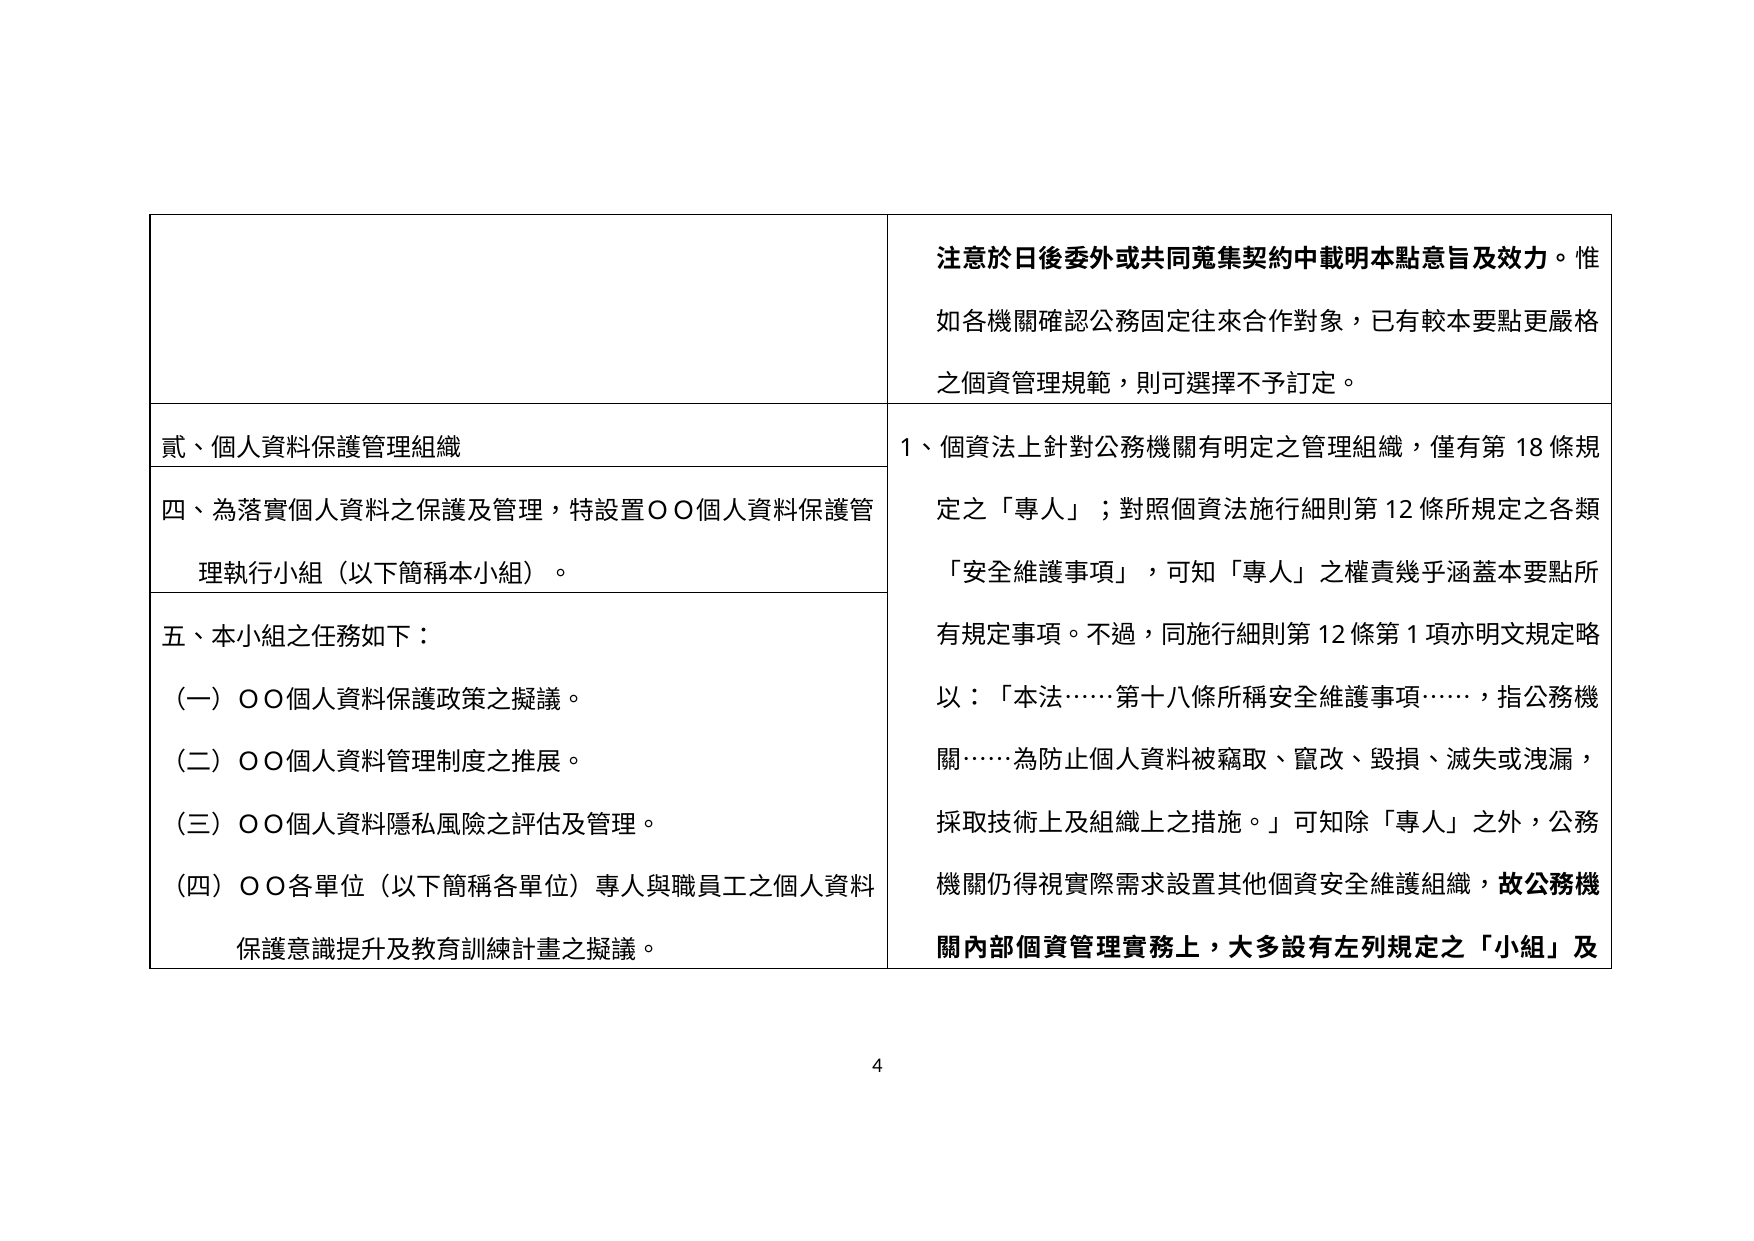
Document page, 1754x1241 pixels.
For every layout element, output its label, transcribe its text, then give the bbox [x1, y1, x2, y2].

table_cell 1、個資法上針對公務機關有明定之管理組織，僅有第18條規定之「專人」；對照個資法施行細則第12條所規定之各類「安全維護事項」，可知「專人」之權責幾乎涵蓋本要點所有規定事項。不過，同施行細則第12條第1項亦明文規定略以：「本法……第十八條所稱安全維護事項……，指公務機關……為防止個人資料被竊取、竄改、毀損、滅失或洩漏，採取技術上及組織上之措施。」可知除「專人」之外，公務機關仍得視實際需求設置其他個資安全維護組織，故公務機關內部個資管理實務上，大多設有左列規定之「小組」及 [888, 404, 1611, 968]
table_cell 貳、個人資料保護管理組織 [151, 404, 887, 466]
table_cell [151, 215, 887, 402]
table_cell 注意於日後委外或共同蒐集契約中載明本點意旨及效力。惟如各機關確認公務固定往來合作對象，已有較本要點更嚴格之個資管理規範，則可選擇不予訂定。 [888, 215, 1611, 402]
table_cell 四、為落實個人資料之保護及管理，特設置ＯＯ個人資料保護管理執行小組（以下簡稱本小組）。 [151, 467, 887, 592]
table_cell 五、本小組之任務如下： （一）ＯＯ個人資料保護政策之擬議。 （二）ＯＯ個人資料管理制度之推展。 （三）ＯＯ個人資料隱私風險之評估及管理。 （四）ＯＯ各單位（以下簡稱各單位）專人與職員工之個人資料保護意識提升及教育訓練計畫之擬議。 [151, 593, 887, 968]
